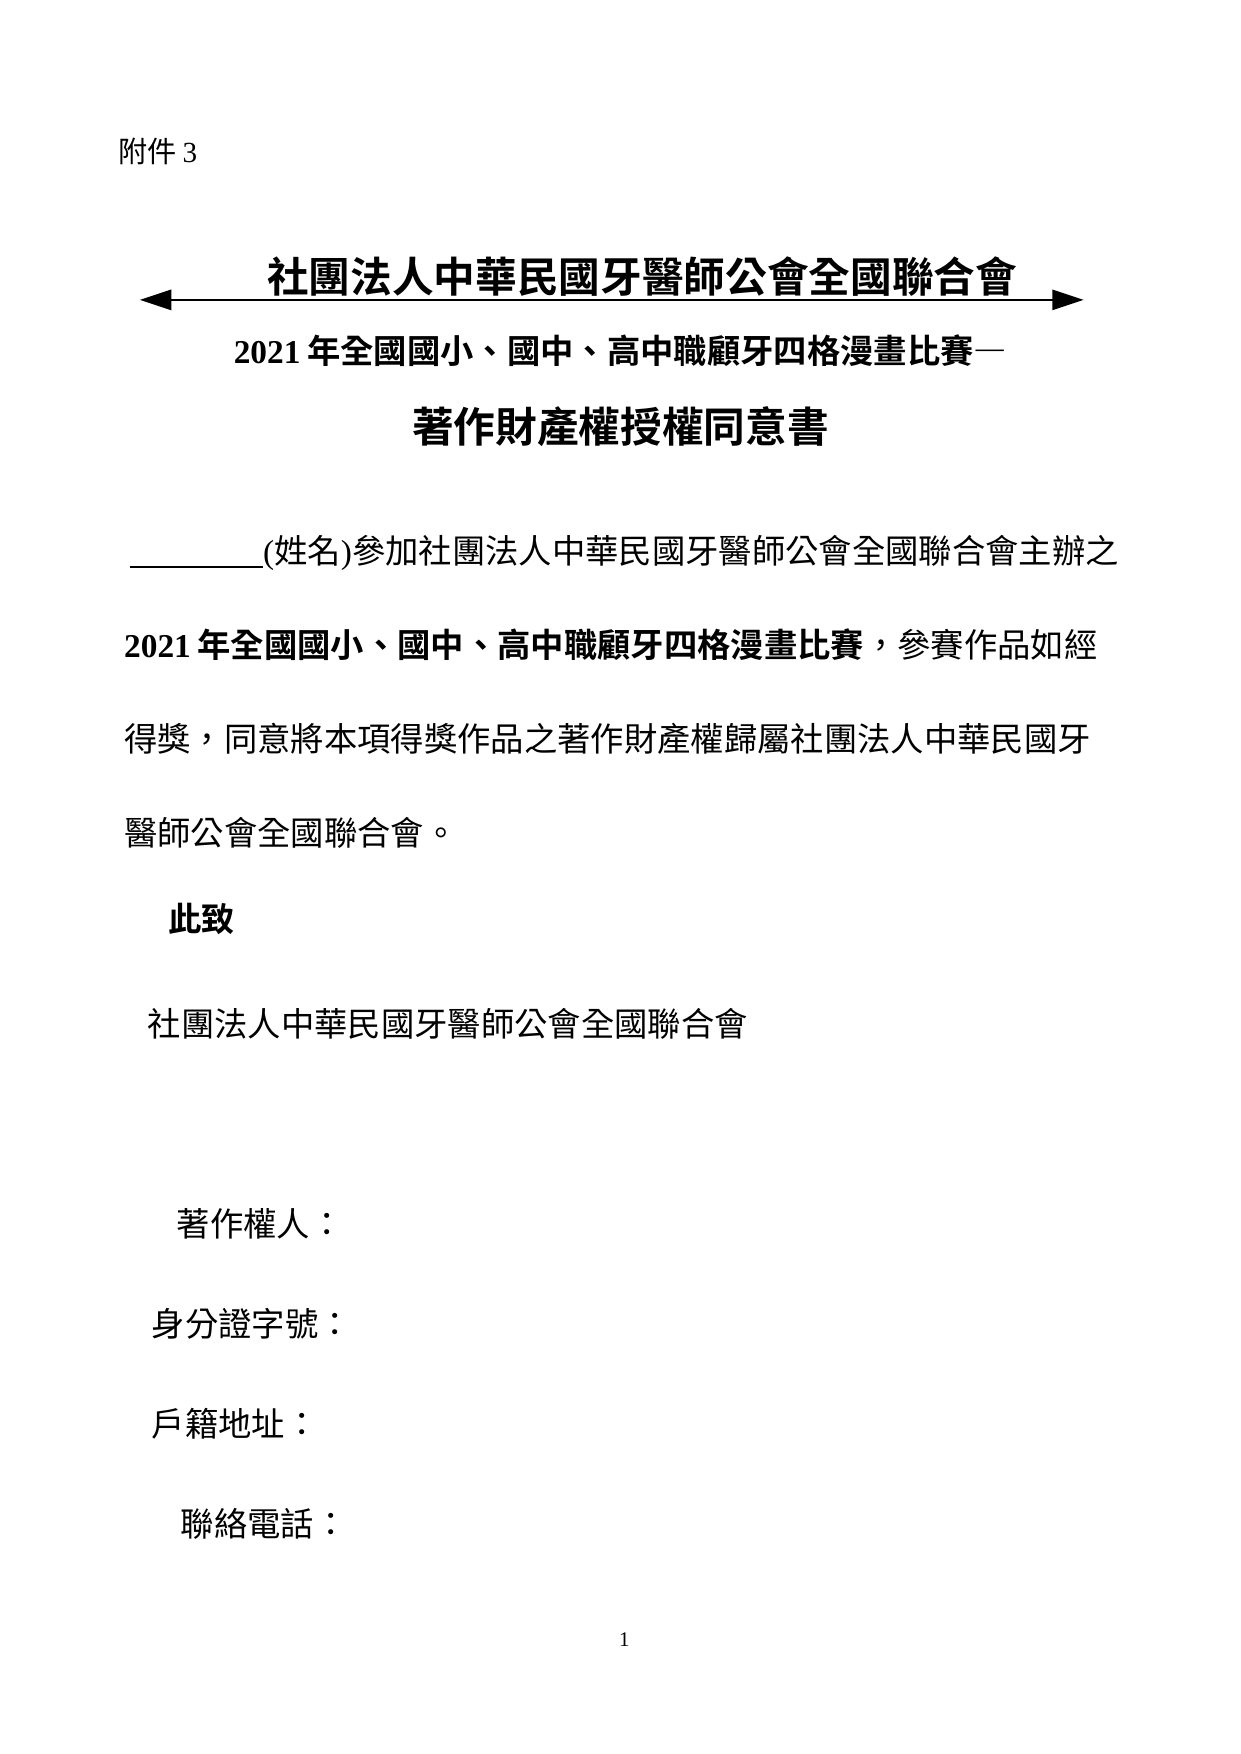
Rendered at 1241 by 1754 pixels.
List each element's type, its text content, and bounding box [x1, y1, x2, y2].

text (姓名)參加社團法人中華民國牙醫師公會全國聯合會主辦之2021年全國國小、國中、高中職顧牙四格漫畫比賽，參賽作品如經得獎，同意將本項得獎作品之著作財產權歸屬社團法人中華民國牙醫師公會全國聯合會。 [124, 508, 1122, 851]
text 社團法人中華民國牙醫師公會全國聯合會 [118, 233, 1122, 295]
text 2021年全國國小、國中、高中職顧牙四格漫畫比賽— [118, 308, 1122, 370]
text 身分證字號： [118, 1281, 1122, 1343]
text 社團法人中華民國牙醫師公會全國聯合會 [148, 981, 1122, 1043]
text 戶籍地址： [118, 1381, 1122, 1443]
text 著作財產權授權同意書 [118, 383, 1122, 445]
text 附件3 [118, 108, 1122, 170]
text 著作權人： [168, 1181, 1122, 1243]
text 聯絡電話： [181, 1481, 1122, 1543]
text 此致 [168, 875, 1122, 938]
